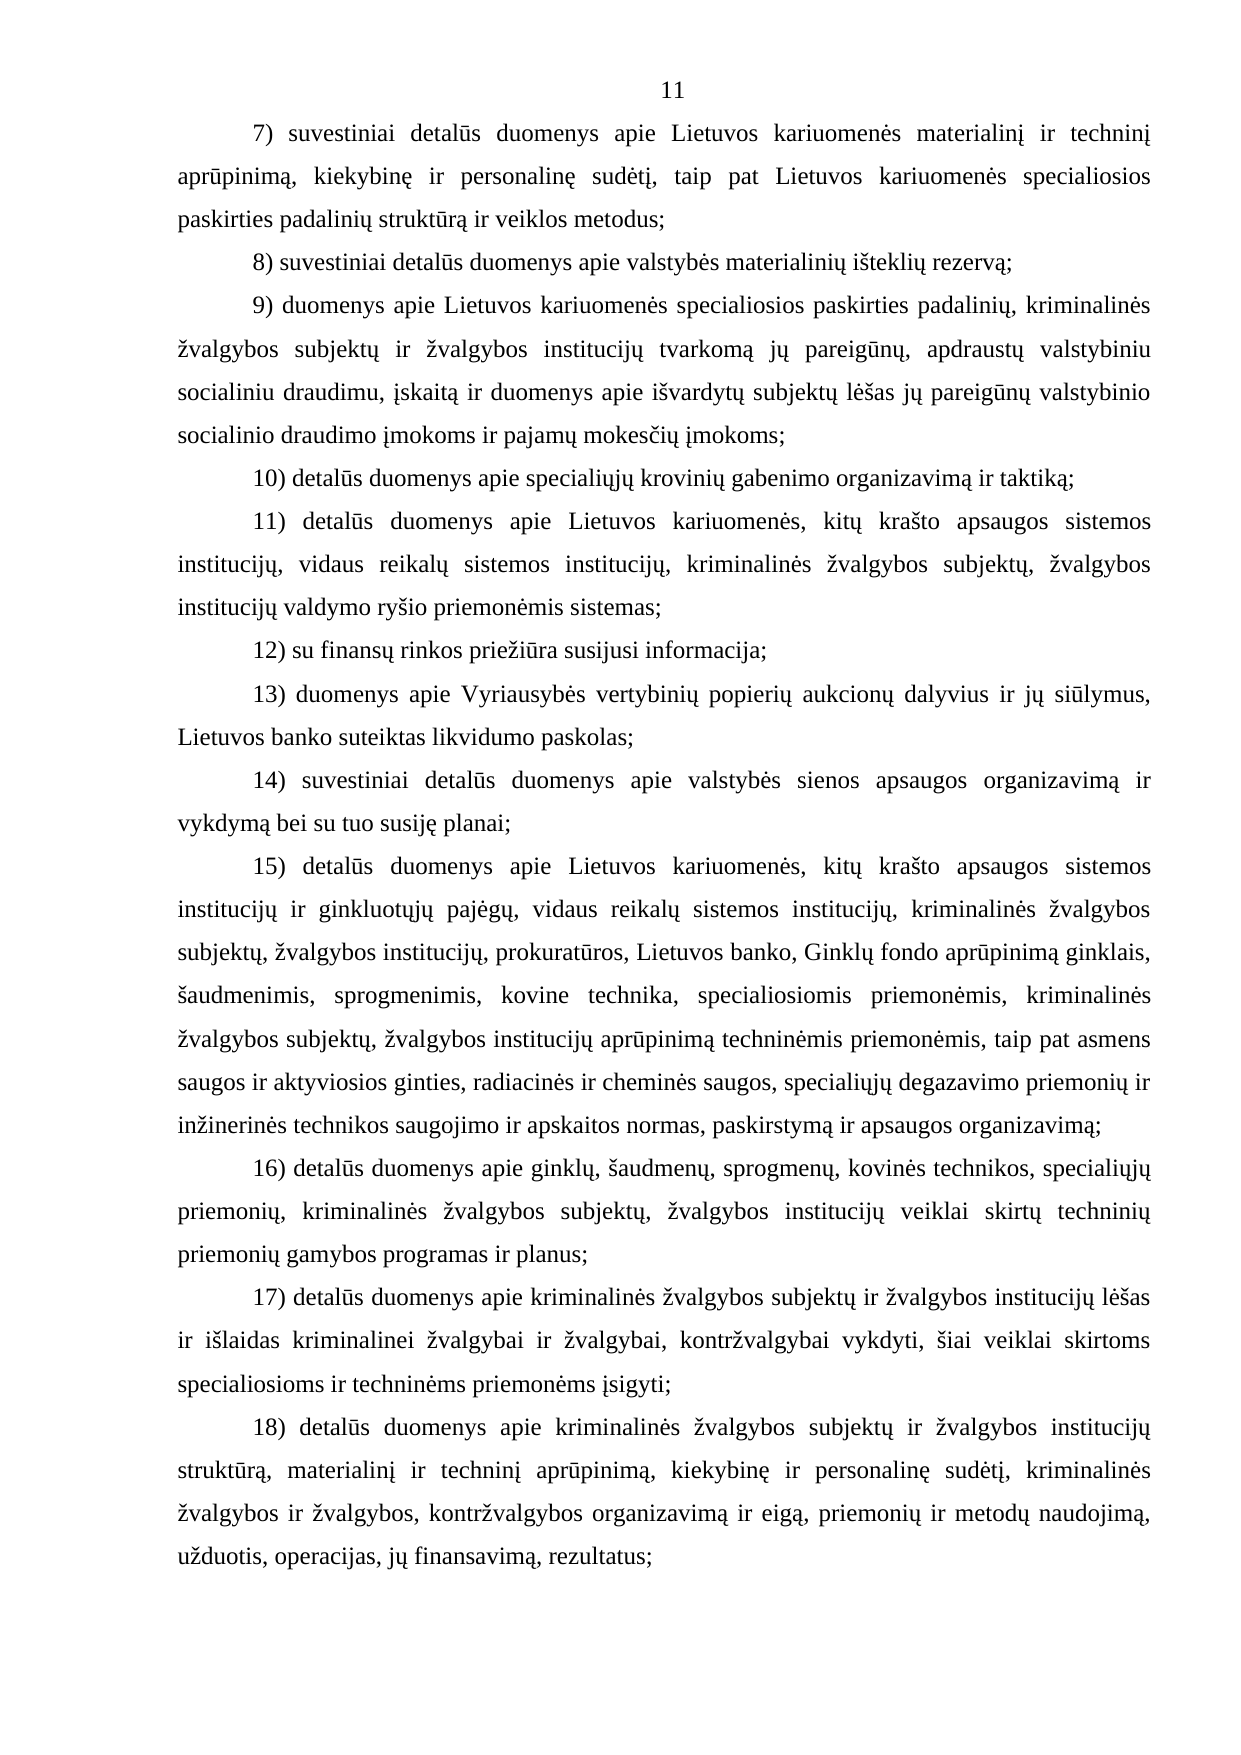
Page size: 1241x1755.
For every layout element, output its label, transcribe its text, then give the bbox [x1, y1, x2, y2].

text 9) duomenys apie Lietuvos kariuomenės specialiosios paskirties padalinių, kriminalinės žvalgybos subjektų ir žvalgybos institucijų tvarkomą jų pareigūnų, apdraustų valstybiniu socialiniu draudimu, įskaitą ir duomenys apie išvardytų subjektų lėšas jų pareigūnų valstybinio socialinio draudimo įmokoms ir pajamų mokesčių įmokoms; [177, 291, 1152, 449]
text 18) detalūs duomenys apie kriminalinės žvalgybos subjektų ir žvalgybos institucijų struktūrą, materialinį ir techninį aprūpinimą, kiekybinę ir personalinę sudėtį, kriminalinės žvalgybos ir žvalgybos, kontržvalgybos organizavimą ir eigą, priemonių ir metodų naudojimą, užduotis, operacijas, jų finansavimą, rezultatus; [177, 1412, 1152, 1570]
text 8) suvestiniai detalūs duomenys apie valstybės materialinių išteklių rezervą; [177, 247, 1152, 276]
text 14) suvestiniai detalūs duomenys apie valstybės sienos apsaugos organizavimą ir vykdymą bei su tuo susiję planai; [177, 765, 1152, 837]
text 17) detalūs duomenys apie kriminalinės žvalgybos subjektų ir žvalgybos institucijų lėšas ir išlaidas kriminalinei žvalgybai ir žvalgybai, kontržvalgybai vykdyti, šiai veiklai skirtoms specialiosioms ir techninėms priemonėms įsigyti; [177, 1282, 1152, 1397]
text 13) duomenys apie Vyriausybės vertybinių popierių aukcionų dalyvius ir jų siūlymus, Lietuvos banko suteiktas likvidumo paskolas; [177, 679, 1152, 751]
text 7) suvestiniai detalūs duomenys apie Lietuvos kariuomenės materialinį ir techninį aprūpinimą, kiekybinę ir personalinę sudėtį, taip pat Lietuvos kariuomenės specialiosios paskirties padalinių struktūrą ir veiklos metodus; [177, 118, 1152, 233]
text 12) su finansų rinkos priežiūra susijusi informacija; [177, 636, 1152, 664]
text 15) detalūs duomenys apie Lietuvos kariuomenės, kitų krašto apsaugos sistemos institucijų ir ginkluotųjų pajėgų, vidaus reikalų sistemos institucijų, kriminalinės žvalgybos subjektų, žvalgybos institucijų, prokuratūros, Lietuvos banko, Ginklų fondo aprūpinimą ginklais, šaudmenimis, sprogmenimis, kovine technika, specialiosiomis priemonėmis, kriminalinės žvalgybos subjektų, žvalgybos institucijų aprūpinimą techninėmis priemonėmis, taip pat asmens saugos ir aktyviosios ginties, radiacinės ir cheminės saugos, specialiųjų degazavimo priemonių ir inžinerinės technikos saugojimo ir apskaitos normas, paskirstymą ir apsaugos organizavimą; [177, 851, 1152, 1139]
text 11) detalūs duomenys apie Lietuvos kariuomenės, kitų krašto apsaugos sistemos institucijų, vidaus reikalų sistemos institucijų, kriminalinės žvalgybos subjektų, žvalgybos institucijų valdymo ryšio priemonėmis sistemas; [177, 506, 1152, 621]
text 10) detalūs duomenys apie specialiųjų krovinių gabenimo organizavimą ir taktiką; [177, 463, 1152, 492]
text 16) detalūs duomenys apie ginklų, šaudmenų, sprogmenų, kovinės technikos, specialiųjų priemonių, kriminalinės žvalgybos subjektų, žvalgybos institucijų veiklai skirtų techninių priemonių gamybos programas ir planus; [177, 1153, 1152, 1268]
